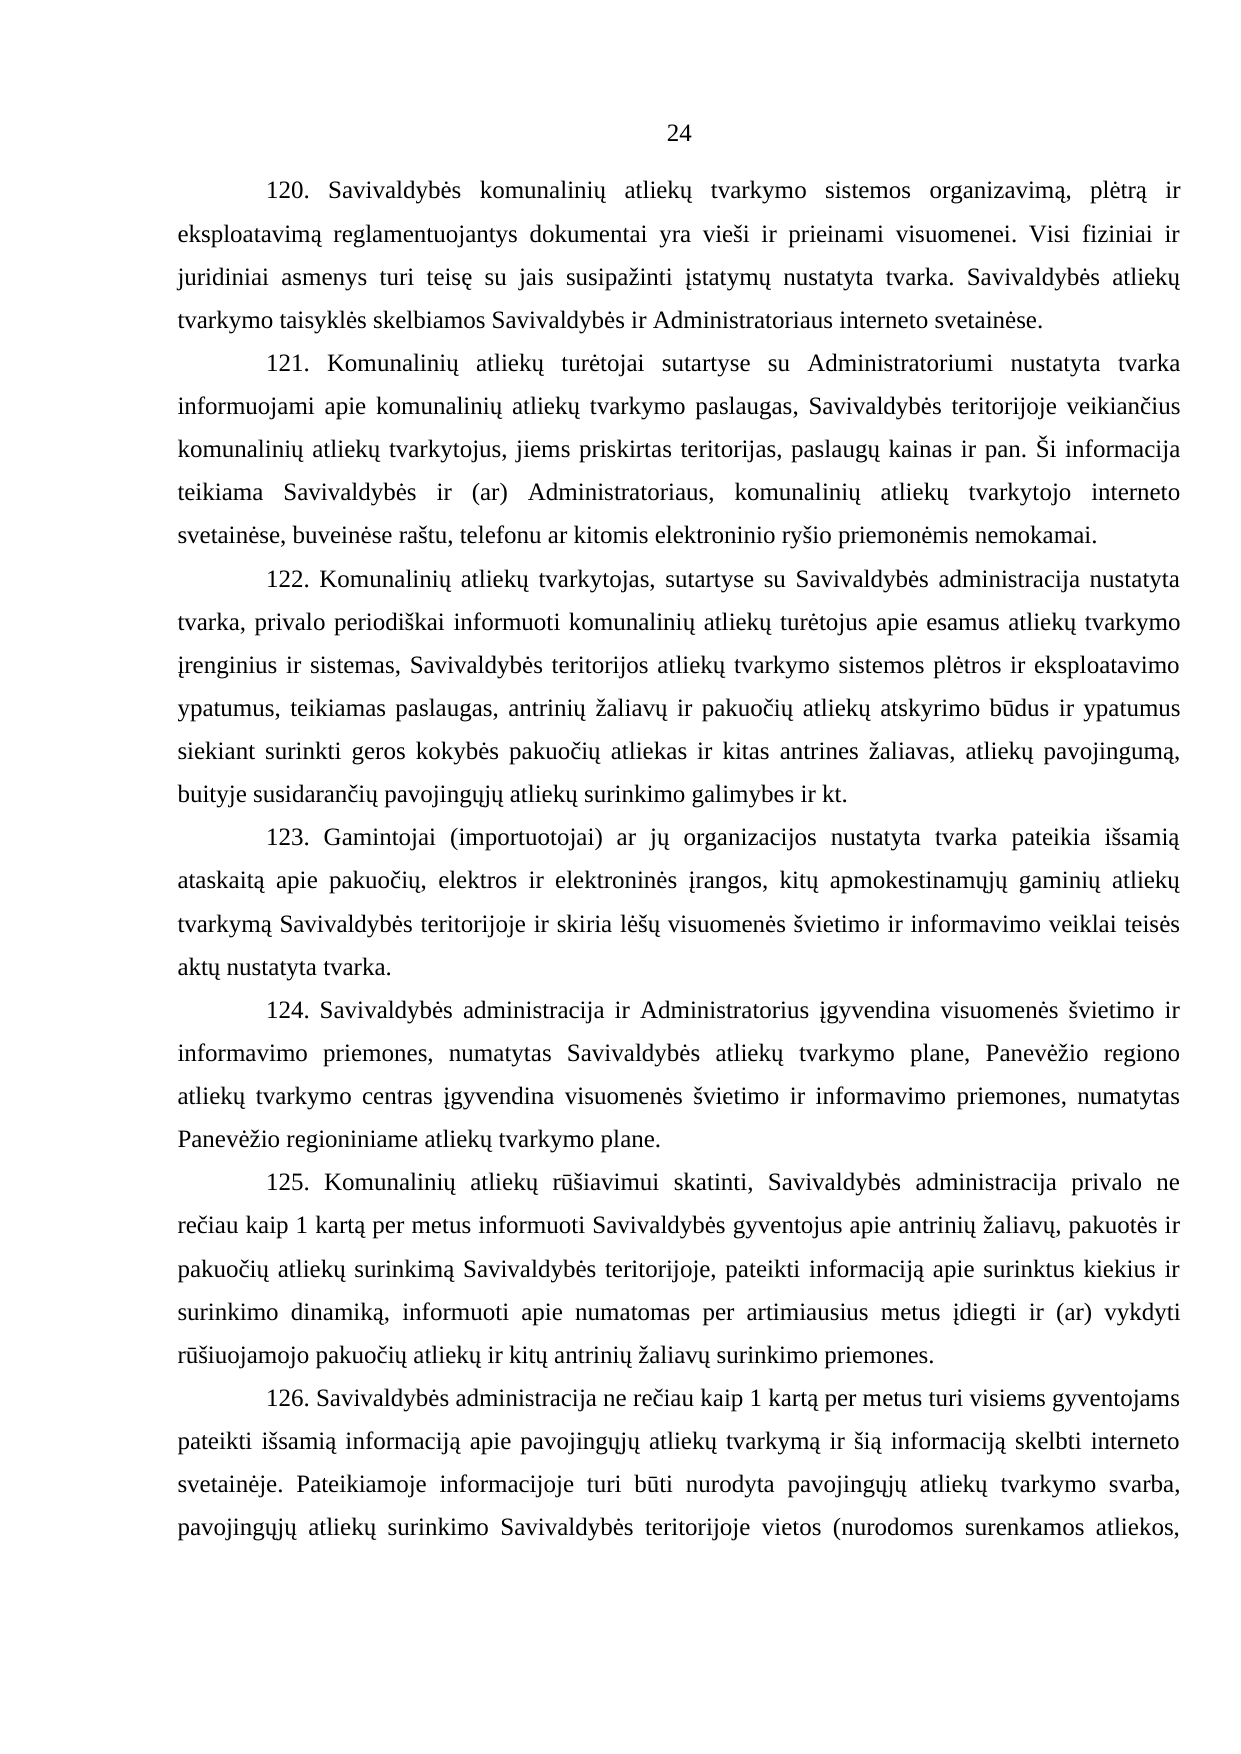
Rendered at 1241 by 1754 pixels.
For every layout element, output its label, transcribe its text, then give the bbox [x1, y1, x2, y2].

text 126. Savivaldybės administracija ne rečiau kaip 1 kartą per metus turi visiems gyventojams pateikti išsamią informaciją apie pavojingųjų atliekų tvarkymą ir šią informaciją skelbti interneto svetainėje. Pateikiamoje informacijoje turi būti nurodyta pavojingųjų atliekų tvarkymo svarba, pavojingųjų atliekų surinkimo Savivaldybės teritorijoje vietos (nurodomos surenkamos atliekos, [177, 1383, 1181, 1541]
text 124. Savivaldybės administracija ir Administratorius įgyvendina visuomenės švietimo ir informavimo priemones, numatytas Savivaldybės atliekų tvarkymo plane, Panevėžio regiono atliekų tvarkymo centras įgyvendina visuomenės švietimo ir informavimo priemones, numatytas Panevėžio regioniniame atliekų tvarkymo plane. [177, 995, 1181, 1153]
text 120. Savivaldybės komunalinių atliekų tvarkymo sistemos organizavimą, plėtrą ir eksploatavimą reglamentuojantys dokumentai yra vieši ir prieinami visuomenei. Visi fiziniai ir juridiniai asmenys turi teisę su jais susipažinti įstatymų nustatyta tvarka. Savivaldybės atliekų tvarkymo taisyklės skelbiamos Savivaldybės ir Administratoriaus interneto svetainėse. [177, 176, 1181, 334]
text 122. Komunalinių atliekų tvarkytojas, sutartyse su Savivaldybės administracija nustatyta tvarka, privalo periodiškai informuoti komunalinių atliekų turėtojus apie esamus atliekų tvarkymo įrenginius ir sistemas, Savivaldybės teritorijos atliekų tvarkymo sistemos plėtros ir eksploatavimo ypatumus, teikiamas paslaugas, antrinių žaliavų ir pakuočių atliekų atskyrimo būdus ir ypatumus siekiant surinkti geros kokybės pakuočių atliekas ir kitas antrines žaliavas, atliekų pavojingumą, buityje susidarančių pavojingųjų atliekų surinkimo galimybes ir kt. [177, 564, 1181, 808]
text 121. Komunalinių atliekų turėtojai sutartyse su Administratoriumi nustatyta tvarka informuojami apie komunalinių atliekų tvarkymo paslaugas, Savivaldybės teritorijoje veikiančius komunalinių atliekų tvarkytojus, jiems priskirtas teritorijas, paslaugų kainas ir pan. Ši informacija teikiama Savivaldybės ir (ar) Administratoriaus, komunalinių atliekų tvarkytojo interneto svetainėse, buveinėse raštu, telefonu ar kitomis elektroninio ryšio priemonėmis nemokamai. [177, 348, 1181, 549]
text 123. Gamintojai (importuotojai) ar jų organizacijos nustatyta tvarka pateikia išsamią ataskaitą apie pakuočių, elektros ir elektroninės įrangos, kitų apmokestinamųjų gaminių atliekų tvarkymą Savivaldybės teritorijoje ir skiria lėšų visuomenės švietimo ir informavimo veiklai teisės aktų nustatyta tvarka. [177, 822, 1181, 981]
text 125. Komunalinių atliekų rūšiavimui skatinti, Savivaldybės administracija privalo ne rečiau kaip 1 kartą per metus informuoti Savivaldybės gyventojus apie antrinių žaliavų, pakuotės ir pakuočių atliekų surinkimą Savivaldybės teritorijoje, pateikti informaciją apie surinktus kiekius ir surinkimo dinamiką, informuoti apie numatomas per artimiausius metus įdiegti ir (ar) vykdyti rūšiuojamojo pakuočių atliekų ir kitų antrinių žaliavų surinkimo priemones. [177, 1167, 1181, 1369]
